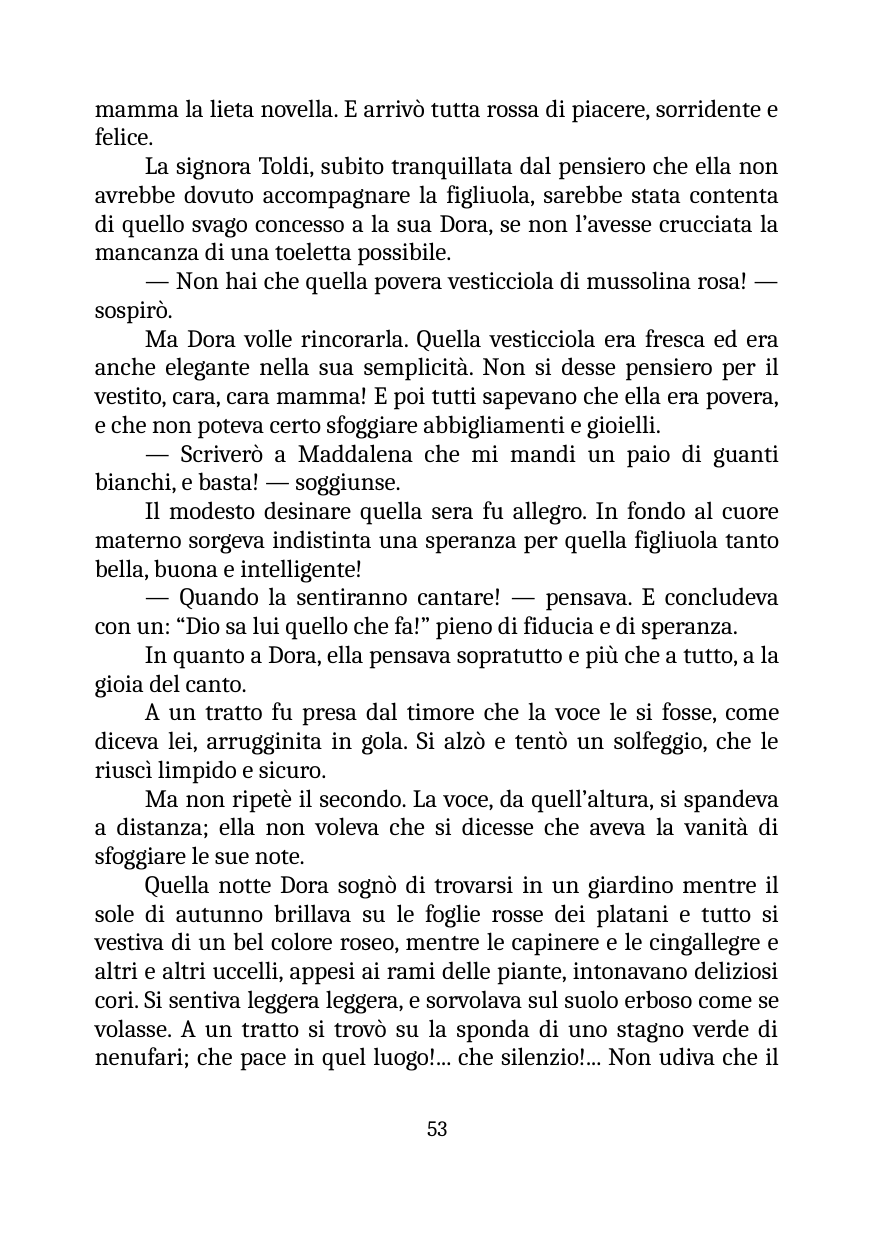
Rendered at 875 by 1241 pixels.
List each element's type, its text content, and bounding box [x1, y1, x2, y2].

text A un tratto fu presa dal timore che la voce le si fosse, come diceva lei, arrugginita in gola. Si alzò e tentò un solfeggio, che le riuscì limpido e sicuro. [94, 698, 779, 784]
text — Non hai che quella povera vesticciola di mussolina rosa! — sospirò. [94, 267, 779, 324]
text Il modesto desinare quella sera fu allegro. In fondo al cuore materno sorgeva indistinta una speranza per quella figliuola tanto bella, buona e intelligente! [94, 497, 779, 583]
text Quella notte Dora sognò di trovarsi in un giardino mentre il sole di autunno brillava su le foglie rosse dei platani e tutto si vestiva di un bel colore roseo, mentre le capinere e le cingallegre e altri e altri uccelli, appesi ai rami delle piante, intonavano deliziosi cori. Si sentiva leggera leggera, e sorvolava sul suolo erboso come se volasse. A un tratto si trovò su la sponda di uno stagno verde di nenufari; che pace in quel luogo!... che silenzio!... Non udiva che il [94, 871, 779, 1072]
text — Scriverò a Maddalena che mi mandi un paio di guanti bianchi, e basta! — soggiunse. [94, 439, 779, 497]
text Ma Dora volle rincorarla. Quella vesticciola era fresca ed era anche elegante nella sua semplicità. Non si desse pensiero per il vestito, cara, cara mamma! E poi tutti sapevano che ella era povera, e che non poteva certo sfoggiare abbigliamenti e gioielli. [94, 324, 779, 439]
text Ma non ripetè il secondo. La voce, da quell’altura, si spandeva a distanza; ella non voleva che si dicesse che aveva la vanità di sfoggiare le sue note. [94, 784, 779, 871]
text — Quando la sentiranno cantare! — pensava. E concludeva con un: “Dio sa lui quello che fa!” pieno di fiducia e di speranza. [94, 583, 779, 641]
text mamma la lieta novella. E arrivò tutta rossa di piacere, sorridente e felice. [94, 94, 779, 152]
text La signora Toldi, subito tranquillata dal pensiero che ella non avrebbe dovuto accompagnare la figliuola, sarebbe stata contenta di quello svago concesso a la sua Dora, se non l’avesse crucciata la mancanza di una toeletta possibile. [94, 152, 779, 267]
text In quanto a Dora, ella pensava sopratutto e più che a tutto, a la gioia del canto. [94, 641, 779, 698]
